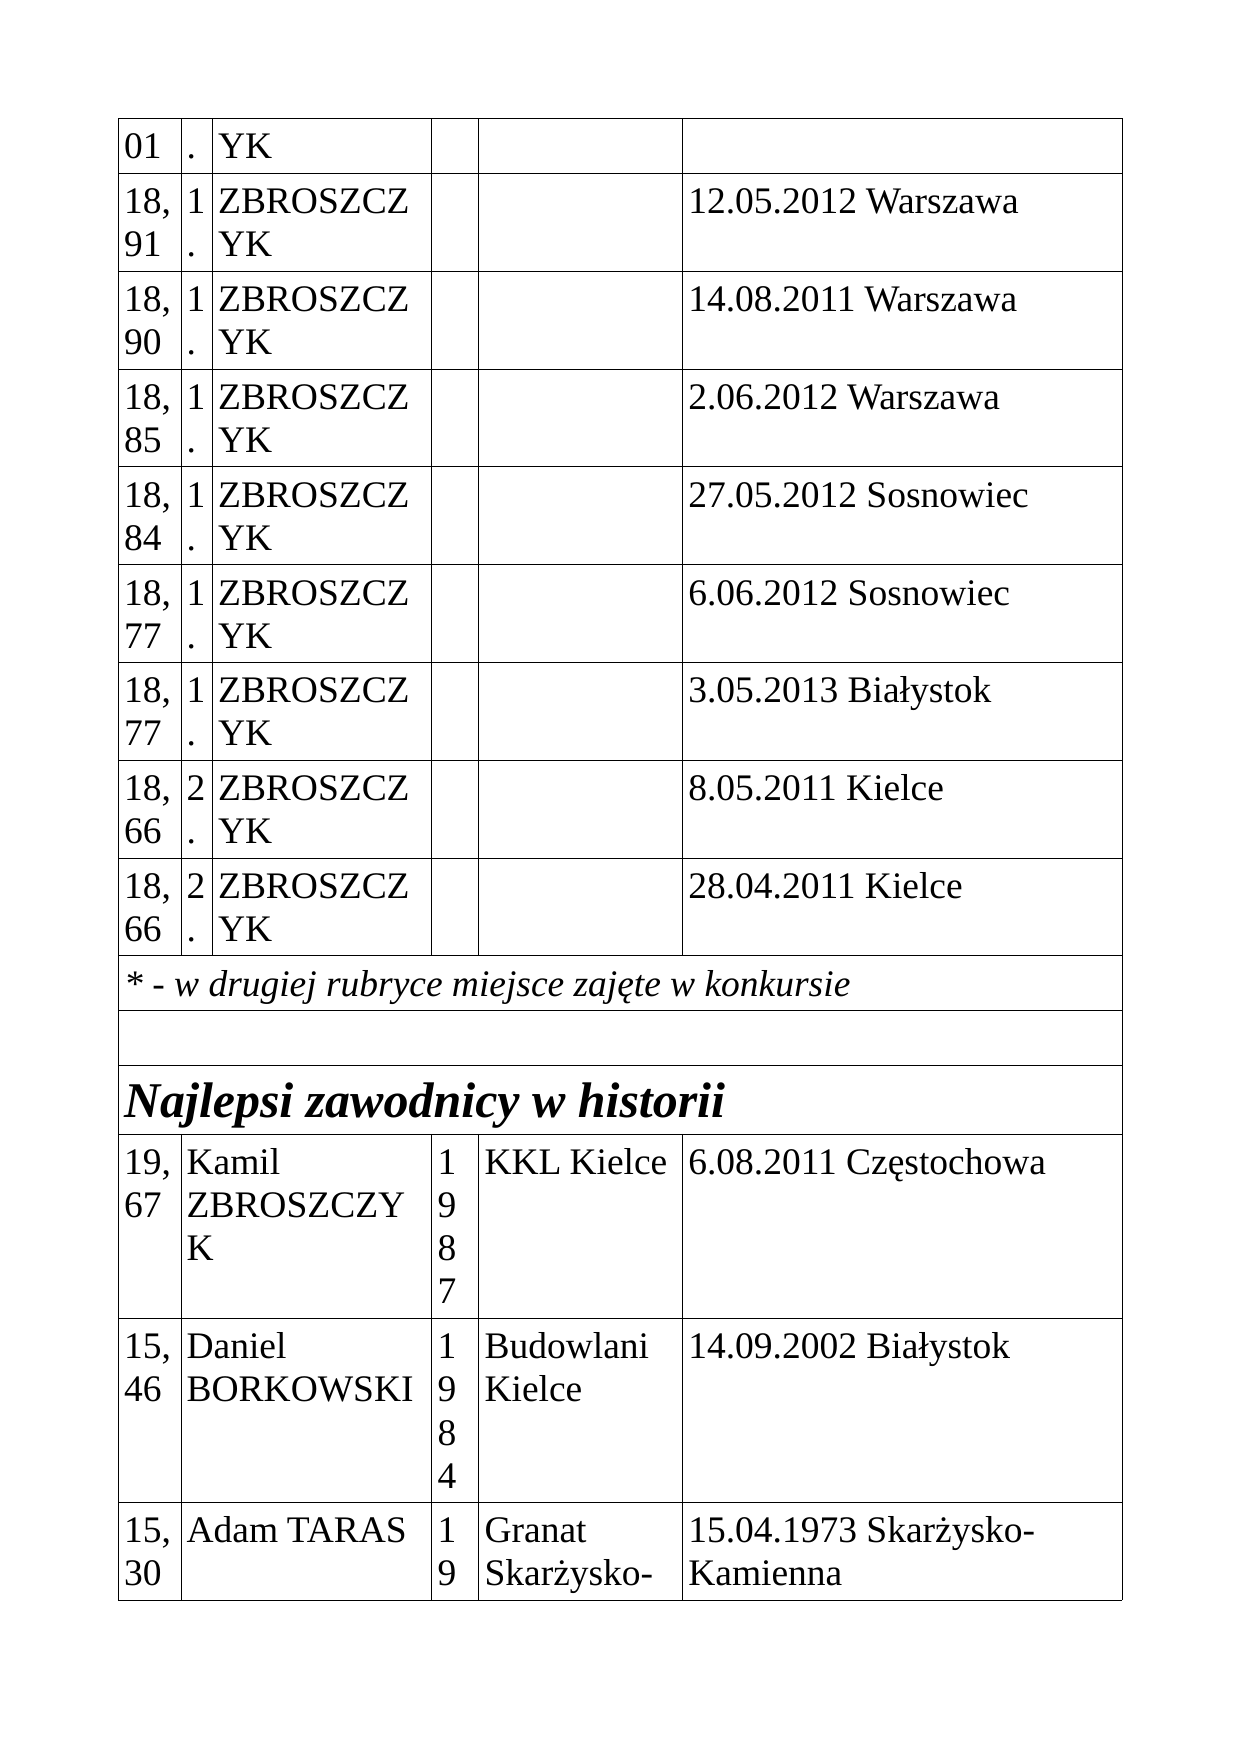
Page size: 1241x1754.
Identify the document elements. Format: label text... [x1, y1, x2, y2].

table_cell 12.05.2012 Warszawa [683, 174, 1122, 271]
table_cell 18,84 [119, 467, 181, 564]
table_cell 14.09.2002 Białystok [683, 1319, 1122, 1502]
table_cell [479, 761, 682, 857]
table_cell 2. [182, 859, 212, 955]
table_cell ZBROSZCZYK [213, 272, 431, 368]
table_cell [432, 119, 478, 173]
table_cell Granat Skarżysko- [479, 1503, 682, 1600]
table_cell 18,66 [119, 761, 181, 857]
table_cell [432, 370, 478, 466]
table_cell [479, 174, 682, 271]
table_cell Kamil ZBROSZCZYK [182, 1135, 431, 1318]
table_cell [432, 467, 478, 564]
table_cell 2. [182, 761, 212, 857]
table_cell [479, 467, 682, 564]
table_cell ZBROSZCZYK [213, 761, 431, 857]
table_cell 18,90 [119, 272, 181, 368]
table_cell 15.04.1973 Skarżysko-Kamienna [683, 1503, 1122, 1600]
table_cell 19 [432, 1503, 478, 1600]
table_cell [432, 174, 478, 271]
table_cell 27.05.2012 Sosnowiec [683, 467, 1122, 564]
table_cell [432, 272, 478, 368]
table_cell 28.04.2011 Kielce [683, 859, 1122, 955]
table_cell [479, 859, 682, 955]
table_cell [479, 119, 682, 173]
table_cell [479, 565, 682, 662]
table_cell [432, 761, 478, 857]
table_cell [119, 1011, 1122, 1065]
table_cell 1. [182, 272, 212, 368]
table_cell KKL Kielce [479, 1135, 682, 1318]
table_cell 18,91 [119, 174, 181, 271]
table_cell [479, 663, 682, 760]
table_cell [479, 370, 682, 466]
table_cell 1987 [432, 1135, 478, 1318]
table_cell [432, 565, 478, 662]
table_cell 1. [182, 174, 212, 271]
table_cell 18,66 [119, 859, 181, 955]
table_cell 18,85 [119, 370, 181, 466]
table_cell 6.08.2011 Częstochowa [683, 1135, 1122, 1318]
table_cell 14.08.2011 Warszawa [683, 272, 1122, 368]
table_cell 1. [182, 370, 212, 466]
table_cell [479, 272, 682, 368]
table_cell Adam TARAS [182, 1503, 431, 1600]
table_cell ZBROSZCZYK [213, 565, 431, 662]
table_cell ZBROSZCZYK [213, 174, 431, 271]
table_cell 1. [182, 467, 212, 564]
table_cell 3.05.2013 Białystok [683, 663, 1122, 760]
table_cell 1. [182, 565, 212, 662]
table_cell 6.06.2012 Sosnowiec [683, 565, 1122, 662]
table_cell ZBROSZCZYK [213, 467, 431, 564]
table_cell 19,67 [119, 1135, 181, 1318]
table_cell Budowlani Kielce [479, 1319, 682, 1502]
table_cell 8.05.2011 Kielce [683, 761, 1122, 857]
table_cell [432, 859, 478, 955]
table_cell . [182, 119, 212, 173]
table_cell 18,77 [119, 663, 181, 760]
table_cell [432, 663, 478, 760]
table_cell ZBROSZCZYK [213, 370, 431, 466]
table_cell 1984 [432, 1319, 478, 1502]
table_cell 18,77 [119, 565, 181, 662]
table_cell [683, 119, 1122, 173]
table_cell * - w drugiej rubryce miejsce zajęte w konkursie [119, 956, 1122, 1010]
table_cell YK [213, 119, 431, 173]
table_cell 2.06.2012 Warszawa [683, 370, 1122, 466]
table_cell 01 [119, 119, 181, 173]
table_cell ZBROSZCZYK [213, 663, 431, 760]
table_cell Najlepsi zawodnicy w historii [119, 1066, 1122, 1134]
table_cell 15,30 [119, 1503, 181, 1600]
table_cell ZBROSZCZYK [213, 859, 431, 955]
table_cell Daniel BORKOWSKI [182, 1319, 431, 1502]
table_cell 1. [182, 663, 212, 760]
table_cell 15,46 [119, 1319, 181, 1502]
